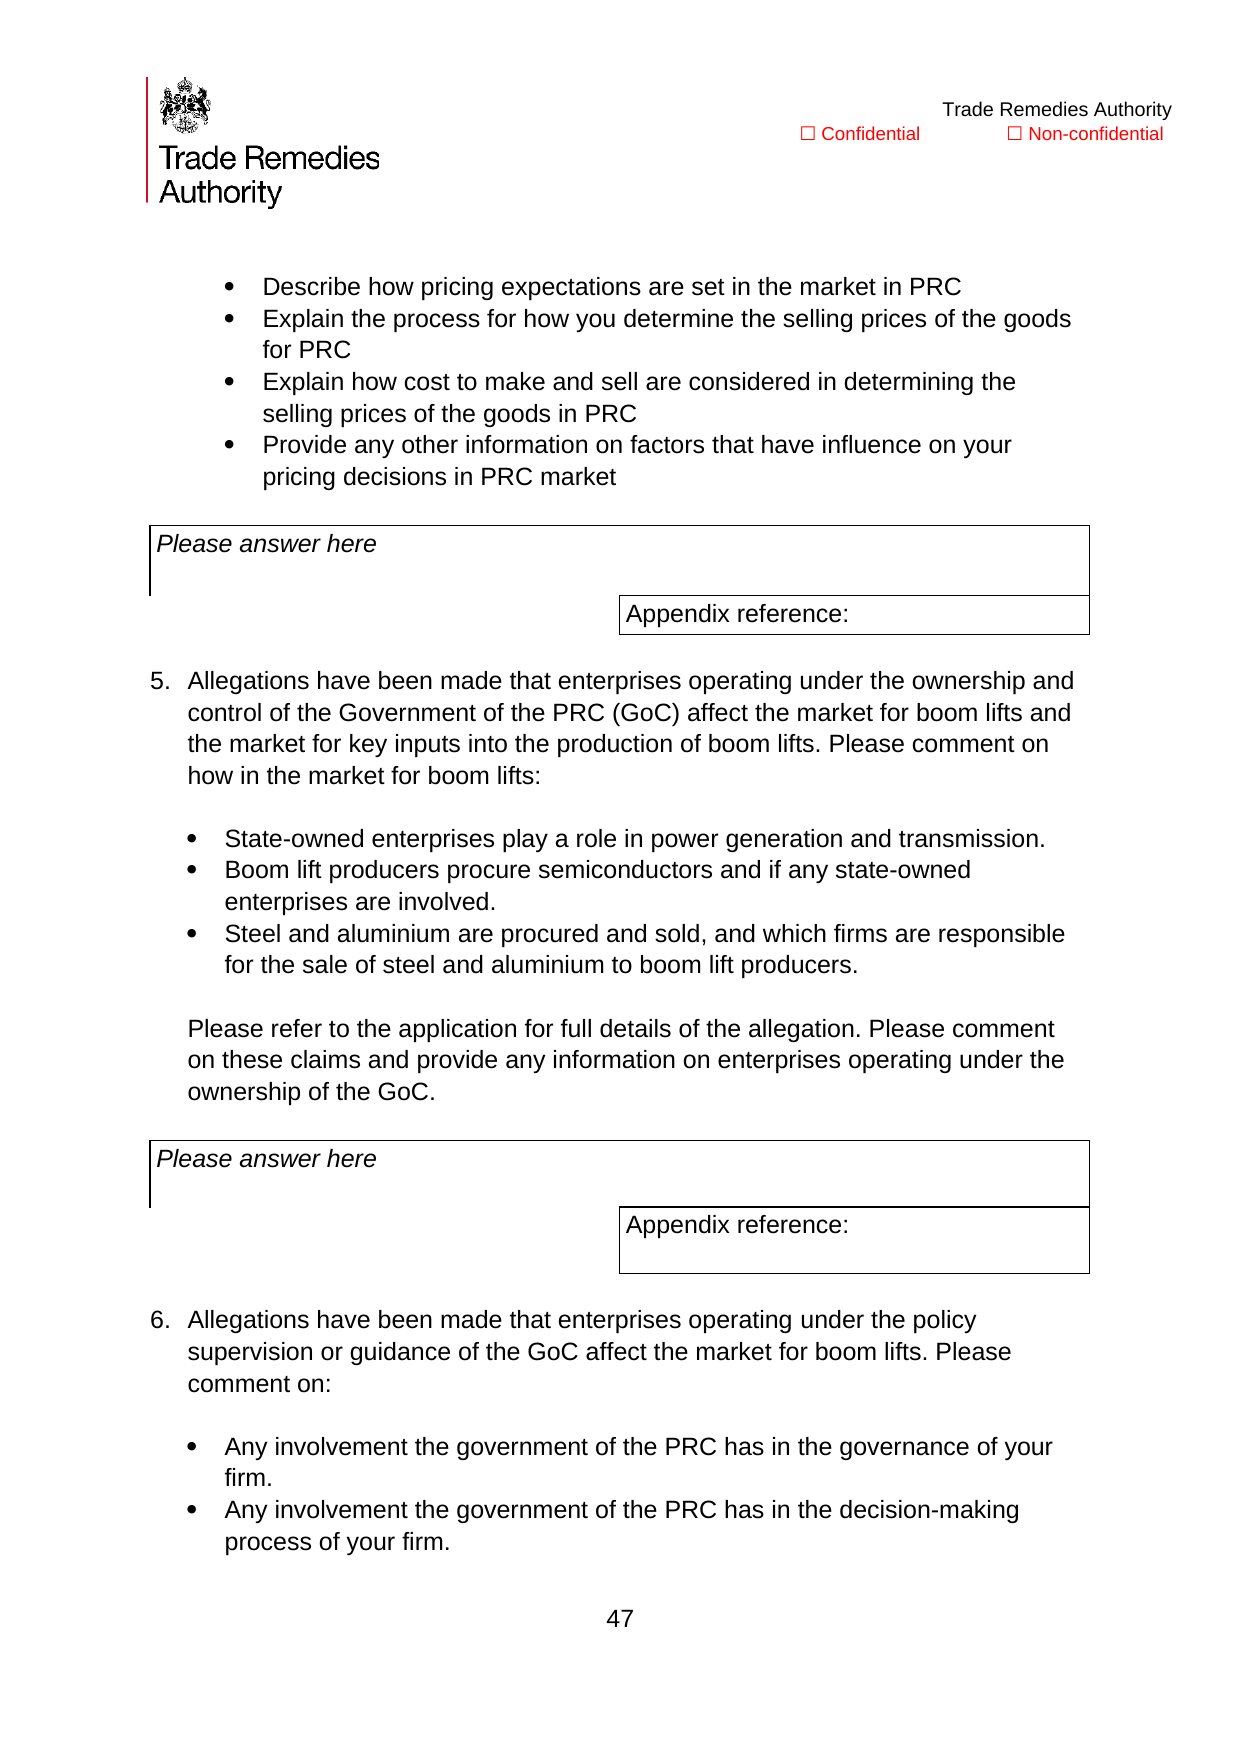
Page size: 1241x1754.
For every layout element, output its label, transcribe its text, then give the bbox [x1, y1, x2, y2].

list Steel and aluminium are procured and sold, and which firms are responsible for the sale of steel and aluminium to boom lift producers. [187, 919, 1090, 979]
list State-owned enterprises play a role in power generation and transmission. [187, 824, 1090, 853]
list Allegations have been made that enterprises operating under the policy supervision or guidance of the GoC affect the market for boom lifts. Please comment on: [150, 1306, 1090, 1397]
list Any involvement the government of the PRC has in the decision-making process of your firm. [187, 1495, 1090, 1555]
table_cell Appendix reference: [620, 1208, 1089, 1273]
table_header Please answer here [151, 526, 1089, 595]
table_cell [150, 596, 619, 633]
list Boom lift producers procure semiconductors and if any state-owned enterprises are involved. [187, 856, 1090, 916]
list Allegations have been made that enterprises operating under the ownership and control of the Government of the PRC (GoC) affect the market for boom lifts and the market for key inputs into the production of boom lifts. Please comment on how in the market for boom lifts: [150, 666, 1090, 789]
list Provide any other information on factors that have influence on your pricing decisions in PRC market [225, 430, 1090, 491]
list Any involvement the government of the PRC has in the governance of your firm. [187, 1432, 1090, 1492]
table_cell [150, 1208, 619, 1273]
list Describe how pricing expectations are set in the market in PRC [225, 272, 1090, 301]
list Explain the process for how you determine the selling prices of the goods for PRC [225, 304, 1090, 364]
list Explain how cost to make and sell are considered in determining the selling prices of the goods in PRC [225, 367, 1090, 427]
list Please refer to the application for full details of the allegation. Please comment on these claims and provide any information on enterprises operating under the ownership of the GoC. [187, 1013, 1090, 1105]
table_header Please answer here [151, 1141, 1089, 1206]
table_cell Appendix reference: [620, 596, 1089, 633]
